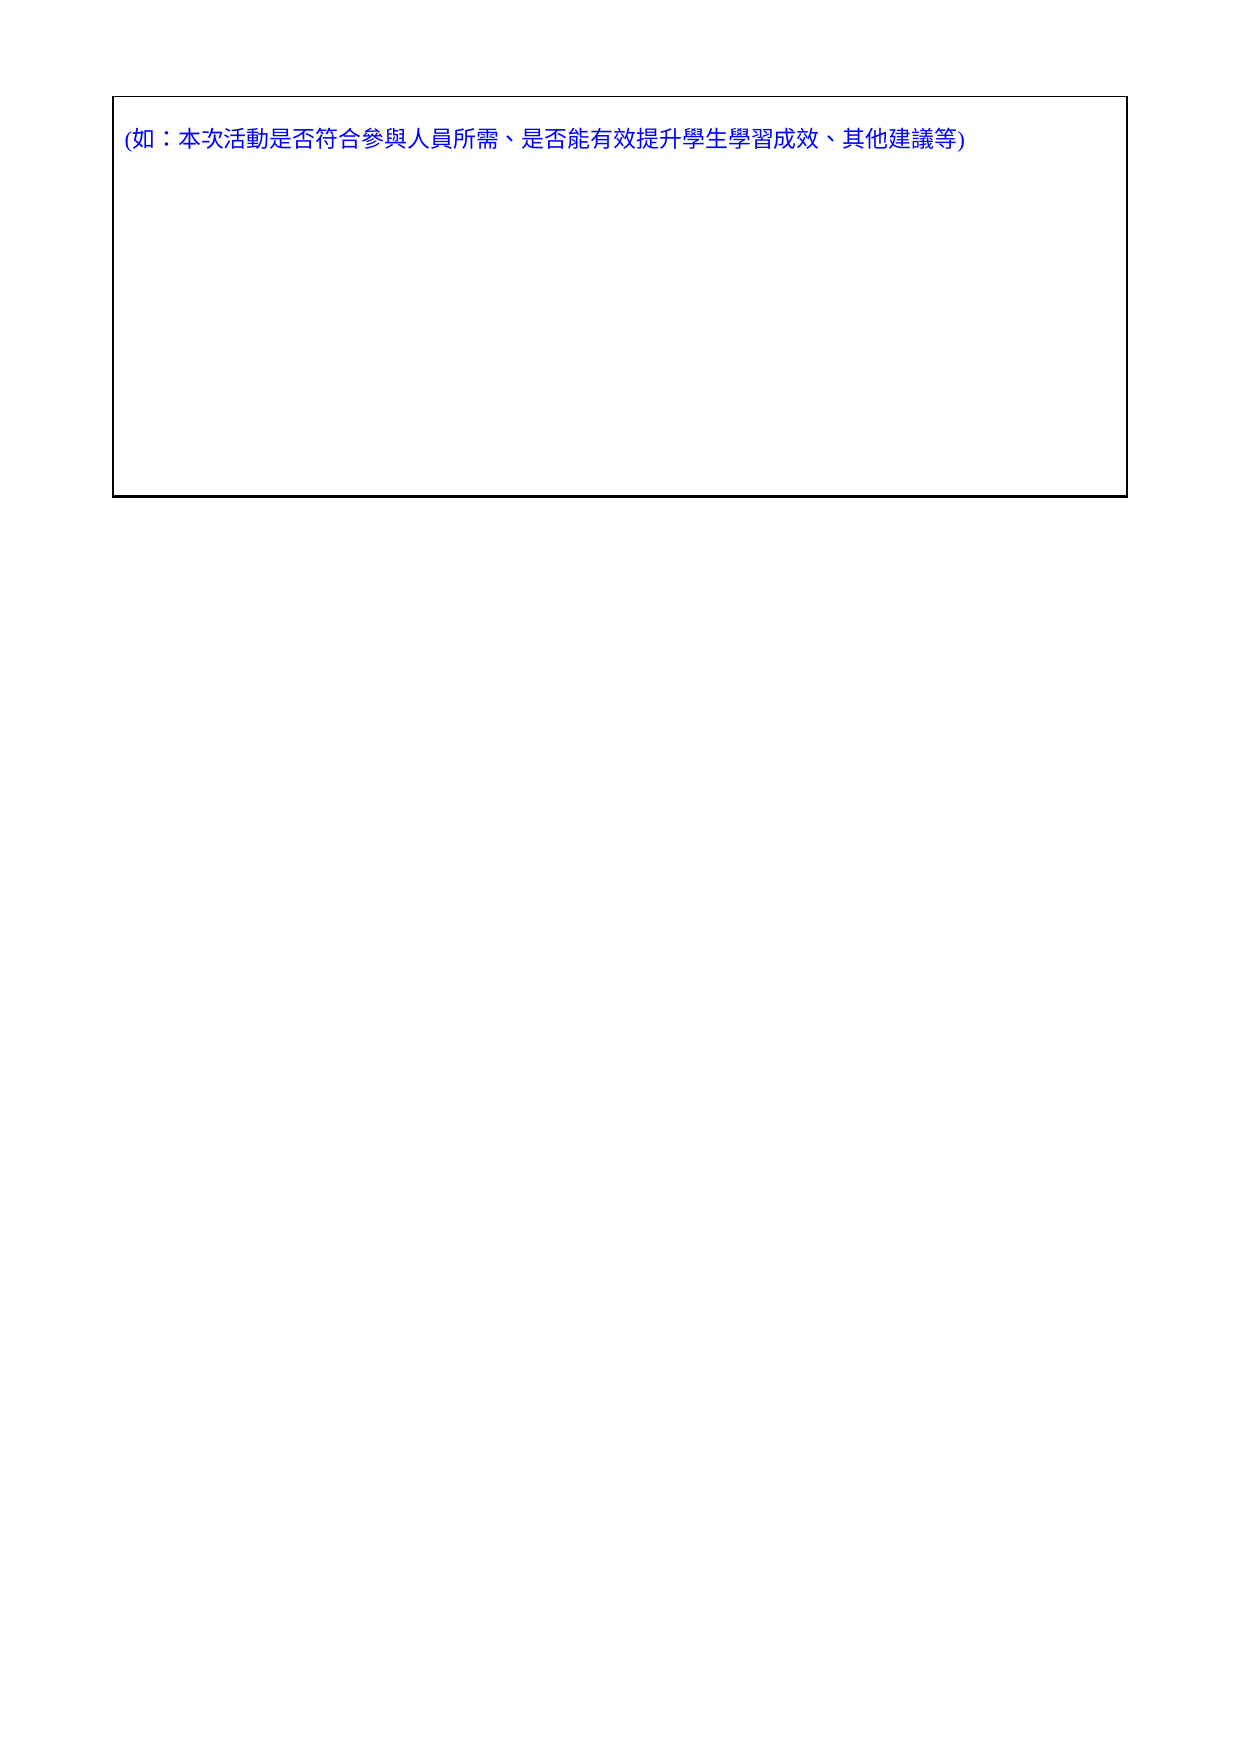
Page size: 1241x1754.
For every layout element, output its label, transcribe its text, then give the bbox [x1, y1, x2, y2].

table_cell (如：本次活動是否符合參與人員所需、是否能有效提升學生學習成效、其他建議等) [114, 97, 1126, 495]
